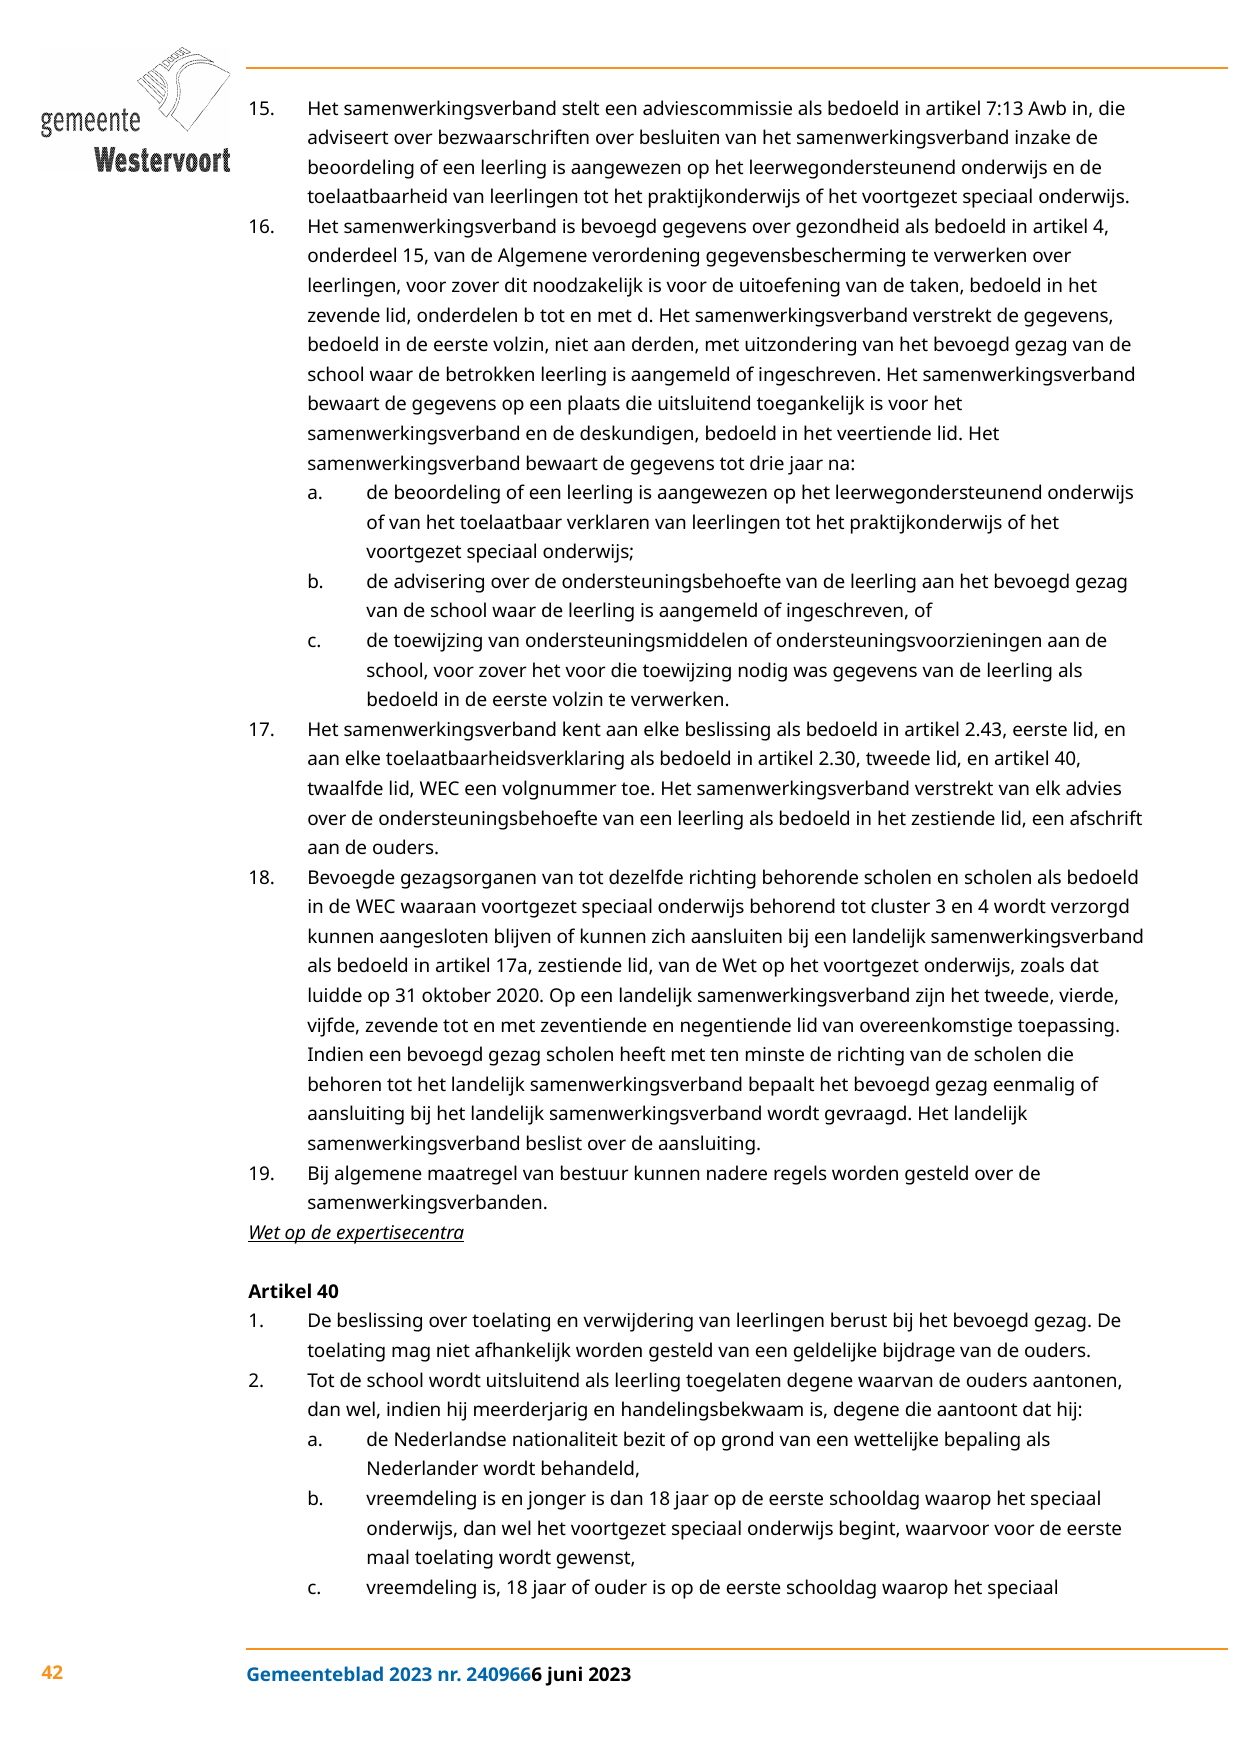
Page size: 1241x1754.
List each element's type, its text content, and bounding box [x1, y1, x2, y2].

list vreemdeling is, 18 jaar of ouder is op de eerste schooldag waarop het speciaal [307, 1574, 1152, 1600]
list vreemdeling is en jonger is dan 18 jaar op de eerste schooldag waarop het speciaal onderwijs, dan wel het voortgezet speciaal onderwijs begint, waarvoor voor de eerste maal toelating wordt gewenst, [307, 1485, 1152, 1570]
list Tot de school wordt uitsluitend als leerling toegelaten degene waarvan de ouders aantonen, dan wel, indien hij meerderjarig en handelingsbekwaam is, degene die aantoont dat hij: [248, 1367, 1152, 1422]
list Bevoegde gezagsorganen van tot dezelfde richting behorende scholen en scholen als bedoeld in de WEC waaraan voortgezet speciaal onderwijs behorend tot cluster 3 en 4 wordt verzorgd kunnen aangesloten blijven of kunnen zich aansluiten bij een landelijk samenwerkingsverband als bedoeld in artikel 17a, zestiende lid, van de Wet op het voortgezet onderwijs, zoals dat luidde op 31 oktober 2020. Op een landelijk samenwerkingsverband zijn het tweede, vierde, vijfde, zevende tot en met zeventiende en negentiende lid van overeenkomstige toepassing. Indien een bevoegd gezag scholen heeft met ten minste de richting van de scholen die behoren tot het landelijk samenwerkingsverband bepaalt het bevoegd gezag eenmalig of aansluiting bij het landelijk samenwerkingsverband wordt gevraagd. Het landelijk samenwerkingsverband beslist over de aansluiting. [248, 864, 1152, 1156]
list de Nederlandse nationaliteit bezit of op grond van een wettelijke bepaling als Nederlander wordt behandeld, [307, 1426, 1152, 1481]
list de advisering over de ondersteuningsbehoefte van de leerling aan het bevoegd gezag van de school waar de leerling is aangemeld of ingeschreven, of [307, 568, 1152, 623]
list De beslissing over toelating en verwijdering van leerlingen berust bij het bevoegd gezag. De toelating mag niet afhankelijk worden gesteld van een geldelijke bijdrage van de ouders. [248, 1308, 1152, 1363]
text Artikel 40 [248, 1278, 1152, 1304]
list Het samenwerkingsverband is bevoegd gegevens over gezondheid als bedoeld in artikel 4, onderdeel 15, van de Algemene verordening gegevensbescherming te verwerken over leerlingen, voor zover dit noodzakelijk is voor de uitoefening van de taken, bedoeld in het zevende lid, onderdelen b tot en met d. Het samenwerkingsverband verstrekt de gegevens, bedoeld in de eerste volzin, niet aan derden, met uitzondering van het bevoegd gezag van de school waar de betrokken leerling is aangemeld of ingeschreven. Het samenwerkingsverband bewaart de gegevens op een plaats die uitsluitend toegankelijk is voor het samenwerkingsverband en de deskundigen, bedoeld in het veertiende lid. Het samenwerkingsverband bewaart de gegevens tot drie jaar na: [248, 213, 1152, 476]
list Bij algemene maatregel van bestuur kunnen nadere regels worden gesteld over de samenwerkingsverbanden. [248, 1160, 1152, 1215]
list Het samenwerkingsverband stelt een adviescommissie als bedoeld in artikel 7:13 Awb in, die adviseert over bezwaarschriften over besluiten van het samenwerkingsverband inzake de beoordeling of een leerling is aangewezen op het leerwegondersteunend onderwijs en de toelaatbaarheid van leerlingen tot het praktijkonderwijs of het voortgezet speciaal onderwijs. [248, 95, 1152, 209]
text Wet op de expertisecentra [248, 1219, 1152, 1245]
list de beoordeling of een leerling is aangewezen op het leerwegondersteunend onderwijs of van het toelaatbaar verklaren van leerlingen tot het praktijkonderwijs of het voortgezet speciaal onderwijs; [307, 479, 1152, 564]
list de toewijzing van ondersteuningsmiddelen of ondersteuningsvoorzieningen aan de school, voor zover het voor die toewijzing nodig was gegevens van de leerling als bedoeld in de eerste volzin te verwerken. [307, 627, 1152, 712]
picture [41, 47, 231, 172]
list Het samenwerkingsverband kent aan elke beslissing als bedoeld in artikel 2.43, eerste lid, en aan elke toelaatbaarheidsverklaring als bedoeld in artikel 2.30, tweede lid, en artikel 40, twaalfde lid, WEC een volgnummer toe. Het samenwerkingsverband verstrekt van elk advies over de ondersteuningsbehoefte van een leerling als bedoeld in het zestiende lid, een afschrift aan de ouders. [248, 716, 1152, 860]
